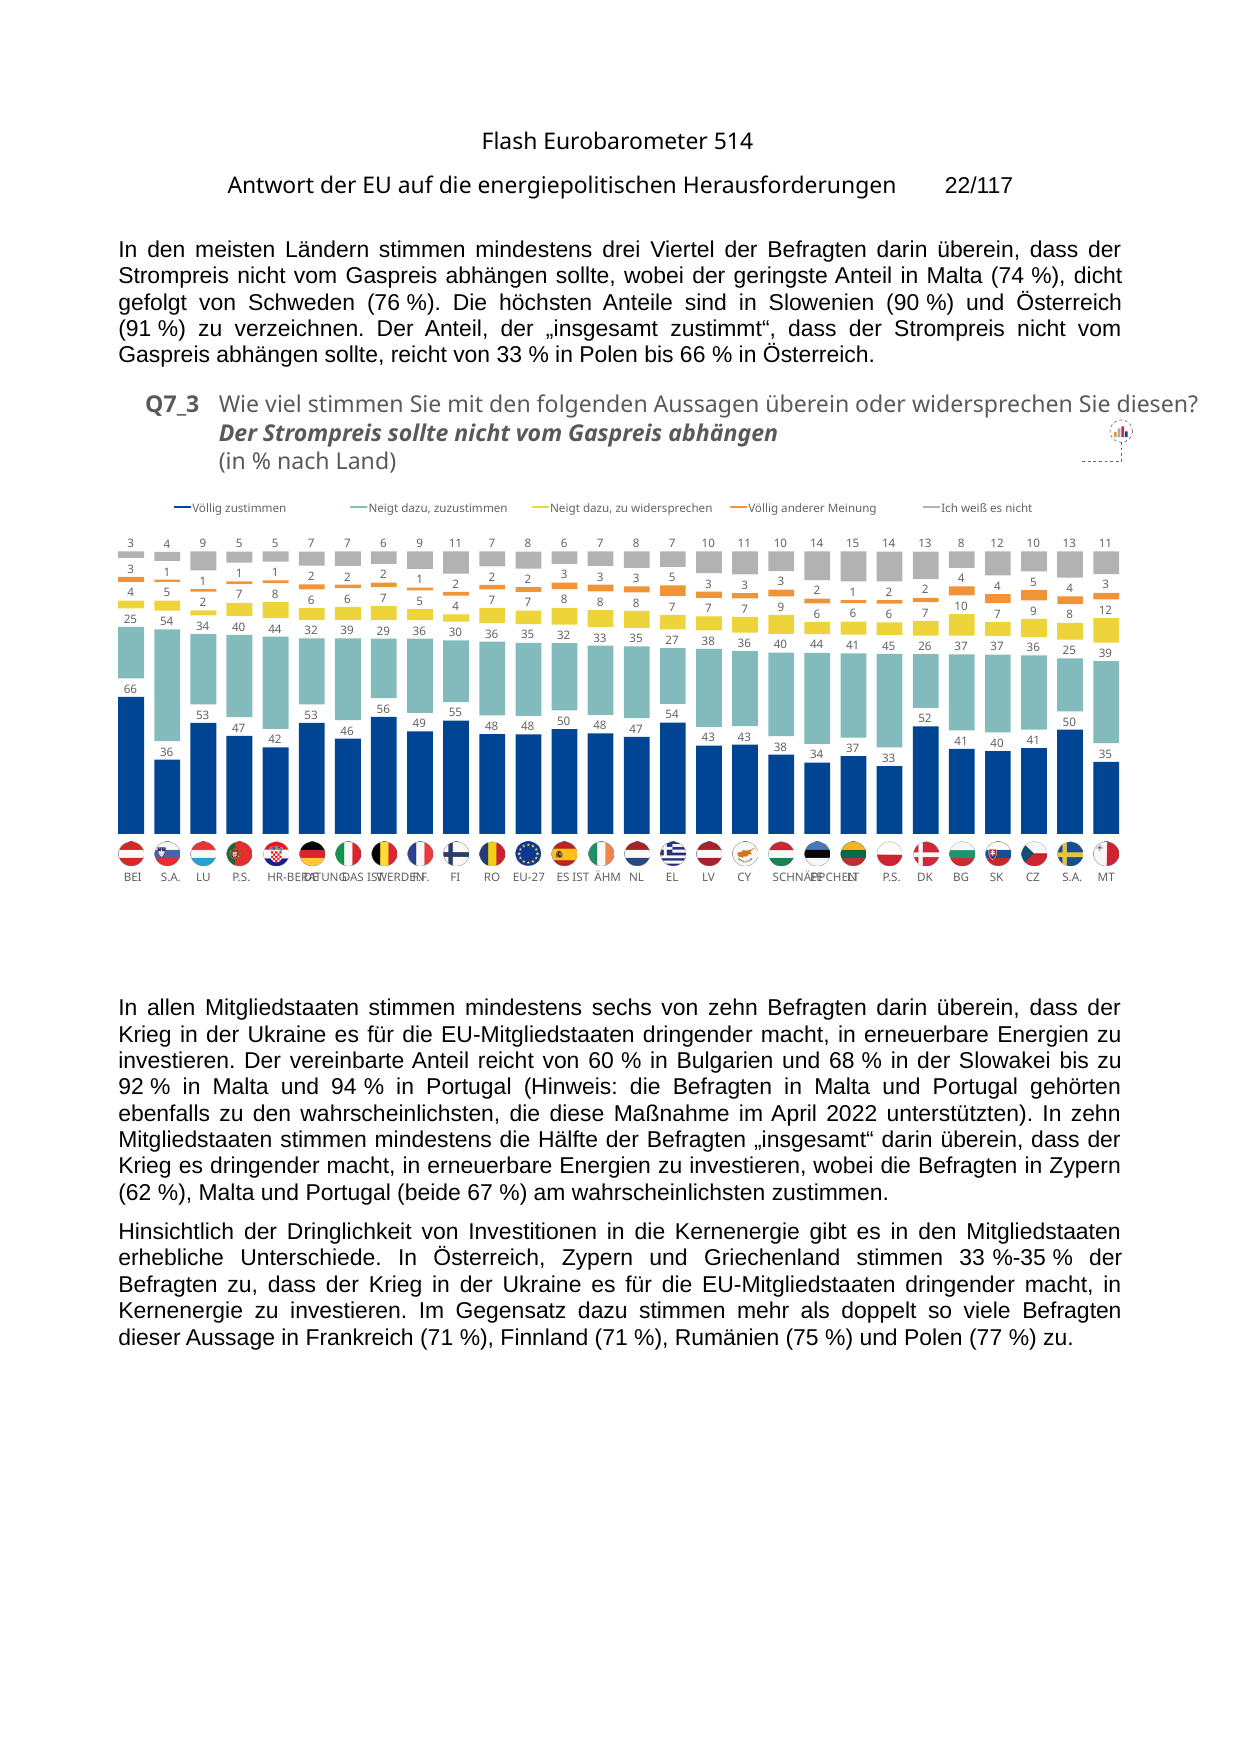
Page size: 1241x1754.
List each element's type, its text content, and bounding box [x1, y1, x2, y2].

picture [226, 841, 252, 866]
picture [588, 841, 614, 866]
picture [804, 841, 830, 866]
picture [190, 841, 216, 866]
picture [624, 841, 650, 866]
picture [551, 841, 577, 866]
picture [1093, 841, 1119, 866]
picture [407, 841, 433, 866]
text In allen Mitgliedstaaten stimmen mindestens sechs von zehn Befragten darin überein, dass der Krieg in der Ukraine es für die EU-Mitgliedstaaten dringender macht, in erneuerbare Energien zu investieren. Der vereinbarte Anteil reicht von 60 % in Bulgarien und 68 % in der Slowakei bis zu 92 % in Malta und 94 % in Portugal (Hinweis: die Befragten in Malta und Portugal gehörten ebenfalls zu den wahrscheinlichsten, die diese Maßnahme im April 2022 unterstützten). In zehn Mitgliedstaaten stimmen mindestens die Hälfte der Befragten „insgesamt“ darin überein, dass der Krieg es dringender macht, in erneuerbare Energien zu investieren, wobei die Befragten in Zypern (62 %), Malta und Portugal (beide 67 %) am wahrscheinlichsten zustimmen. [118, 994, 1122, 1205]
picture [877, 841, 902, 866]
picture [696, 841, 722, 866]
picture [335, 841, 361, 866]
text In den meisten Ländern stimmen mindestens drei Viertel der Befragten darin überein, dass der Strompreis nicht vom Gaspreis abhängen sollte, wobei der geringste Anteil in Malta (74 %), dicht gefolgt von Schweden (76 %). Die höchsten Anteile sind in Slowenien (90 %) und Österreich (91 %) zu verzeichnen. Der Anteil, der „insgesamt zustimmt“, dass der Strompreis nicht vom Gaspreis abhängen sollte, reicht von 33 % in Polen bis 66 % in Österreich. [118, 236, 1122, 368]
picture [660, 841, 686, 866]
picture [913, 841, 939, 866]
picture [1057, 841, 1083, 866]
picture [479, 841, 505, 866]
picture [263, 841, 289, 866]
picture [118, 841, 144, 866]
picture [949, 841, 975, 866]
picture [840, 841, 866, 866]
picture [154, 841, 180, 866]
picture [1021, 841, 1047, 866]
picture [985, 841, 1011, 866]
picture [443, 841, 469, 866]
picture [299, 841, 325, 866]
picture [732, 841, 758, 866]
picture [515, 841, 541, 866]
text Hinsichtlich der Dringlichkeit von Investitionen in die Kernenergie gibt es in den Mitgliedstaaten erhebliche Unterschiede. In Österreich, Zypern und Griechenland stimmen 33 %-35 % der Befragten zu, dass der Krieg in der Ukraine es für die EU-Mitgliedstaaten dringender macht, in Kernenergie zu investieren. Im Gegensatz dazu stimmen mehr als doppelt so viele Befragten dieser Aussage in Frankreich (71 %), Finnland (71 %), Rumänien (75 %) und Polen (77 %) zu. [118, 1218, 1122, 1350]
picture [768, 841, 794, 866]
picture [371, 841, 397, 866]
